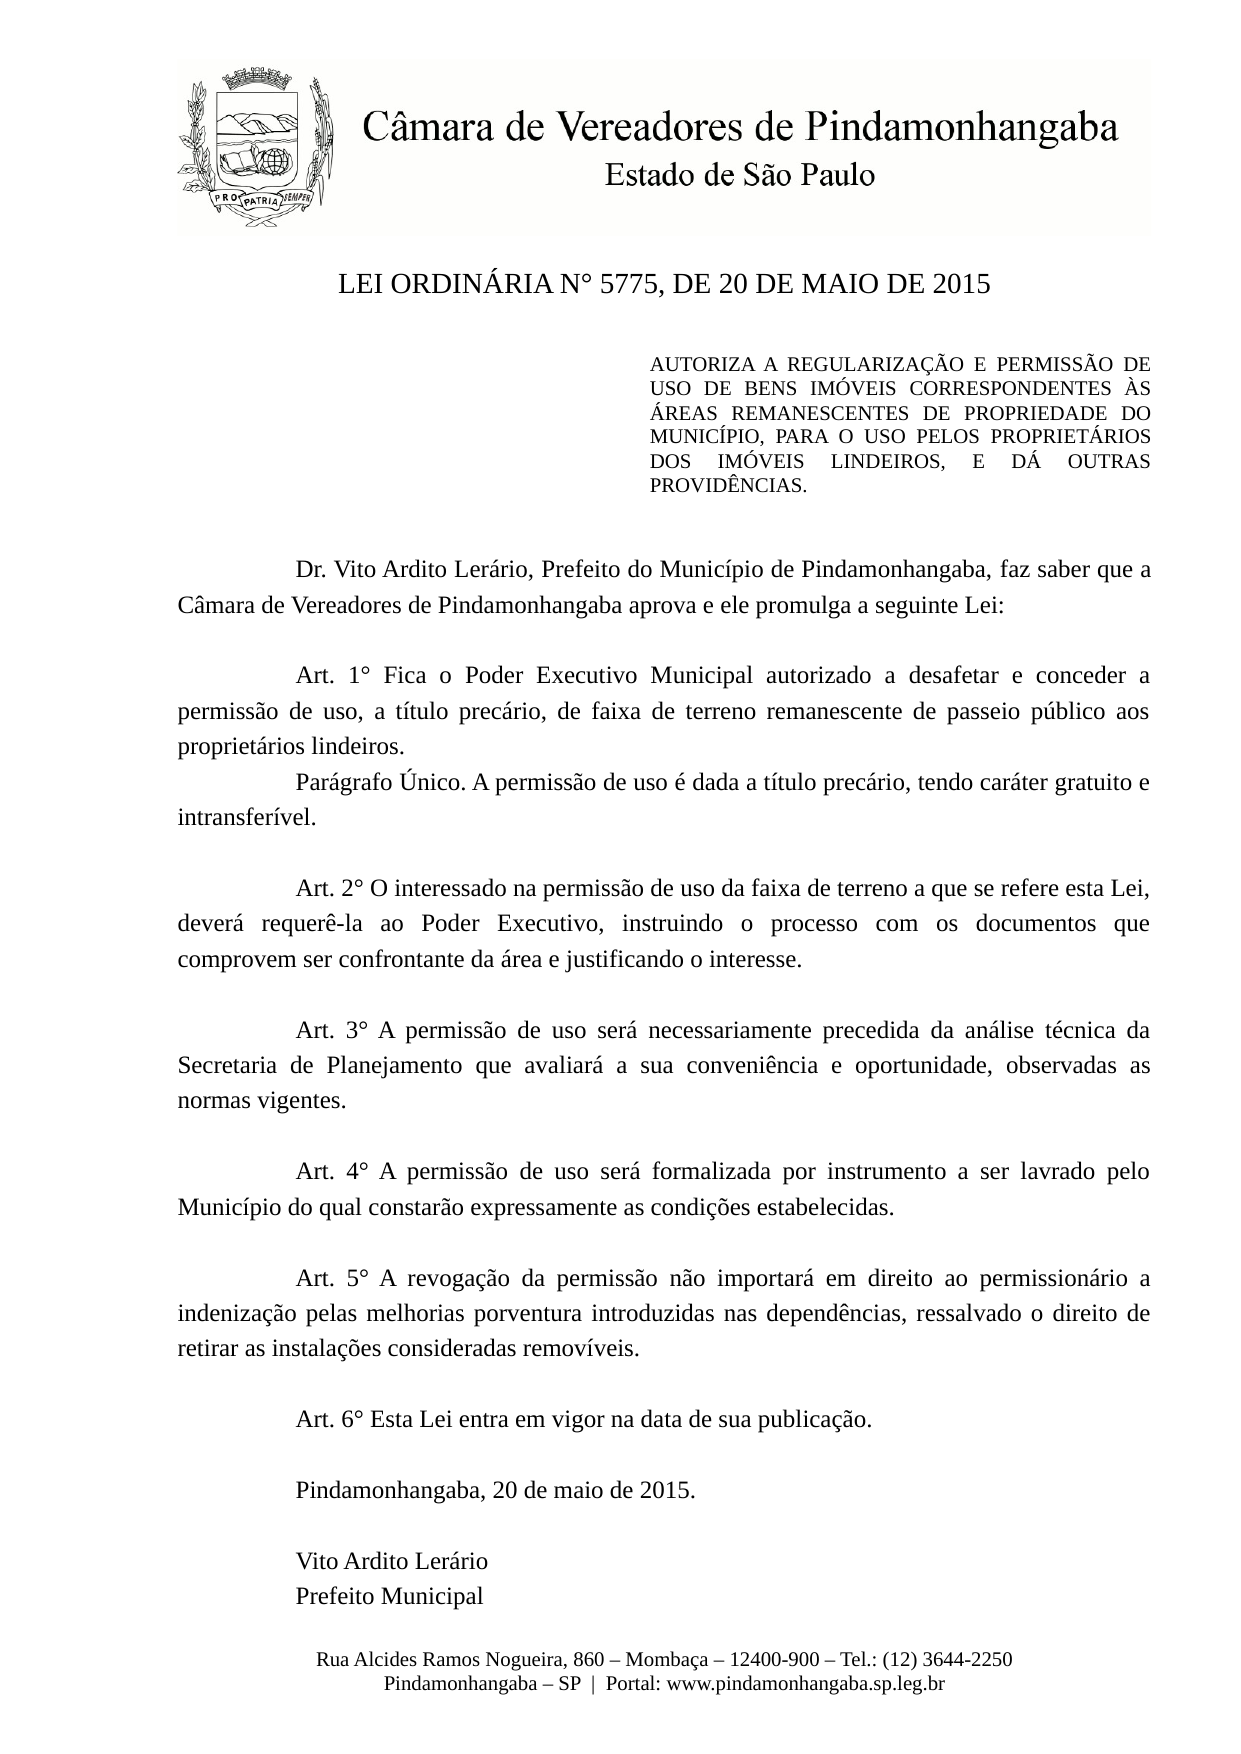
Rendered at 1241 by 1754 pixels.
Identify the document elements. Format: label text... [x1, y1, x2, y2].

text Art. 5° A revogação da permissão não importará em direito ao permissionário a indenização pelas melhorias porventura introduzidas nas dependências, ressalvado o direito de retirar as instalações consideradas removíveis. [177, 1258, 1152, 1364]
text Pindamonhangaba, 20 de maio de 2015. [177, 1470, 1152, 1506]
text Art. 4° A permissão de uso será formalizada por instrumento a ser lavrado pelo Município do qual constarão expressamente as condições estabelecidas. [177, 1151, 1152, 1222]
text LEI ORDINÁRIA N° 5775, de 20 de maio de 2015 [177, 266, 1152, 299]
text Dr. Vito Ardito Lerário, Prefeito do Município de Pindamonhangaba, faz saber que a Câmara de Vereadores de Pindamonhangaba aprova e ele promulga a seguinte Lei: [177, 549, 1152, 620]
text Parágrafo Único. A permissão de uso é dada a título precário, tendo caráter gratuito e intransferível. [177, 762, 1152, 833]
text Art. 3° A permissão de uso será necessariamente precedida da análise técnica da Secretaria de Planejamento que avaliará a sua conveniência e oportunidade, observadas as normas vigentes. [177, 1010, 1152, 1116]
text Vito Ardito Lerário [177, 1541, 1152, 1576]
text Prefeito Municipal [177, 1576, 1152, 1612]
picture [177, 59, 1152, 236]
text Art. 6° Esta Lei entra em vigor na data de sua publicação. [177, 1399, 1152, 1435]
text Art. 1° Fica o Poder Executivo Municipal autorizado a desafetar e conceder a permissão de uso, a título precário, de faixa de terreno remanescente de passeio público aos proprietários lindeiros. [177, 656, 1152, 762]
text Art. 2° O interessado na permissão de uso da faixa de terreno a que se refere esta Lei, deverá requerê-la ao Poder Executivo, instruindo o processo com os documentos que comprovem ser confrontante da área e justificando o interesse. [177, 868, 1152, 974]
text AUTORIZA A REGULARIZAÇÃO E PERMISSÃO DE USO DE BENS IMÓVEIS CORRESPONDENTES ÀS ÁREAS REMANESCENTES DE PROPRIEDADE DO MUNICÍPIO, PARA O USO PELOS PROPRIETÁRIOS DOS IMÓVEIS LINDEIROS, E DÁ OUTRAS PROVIDÊNCIAS. [649, 352, 1152, 497]
